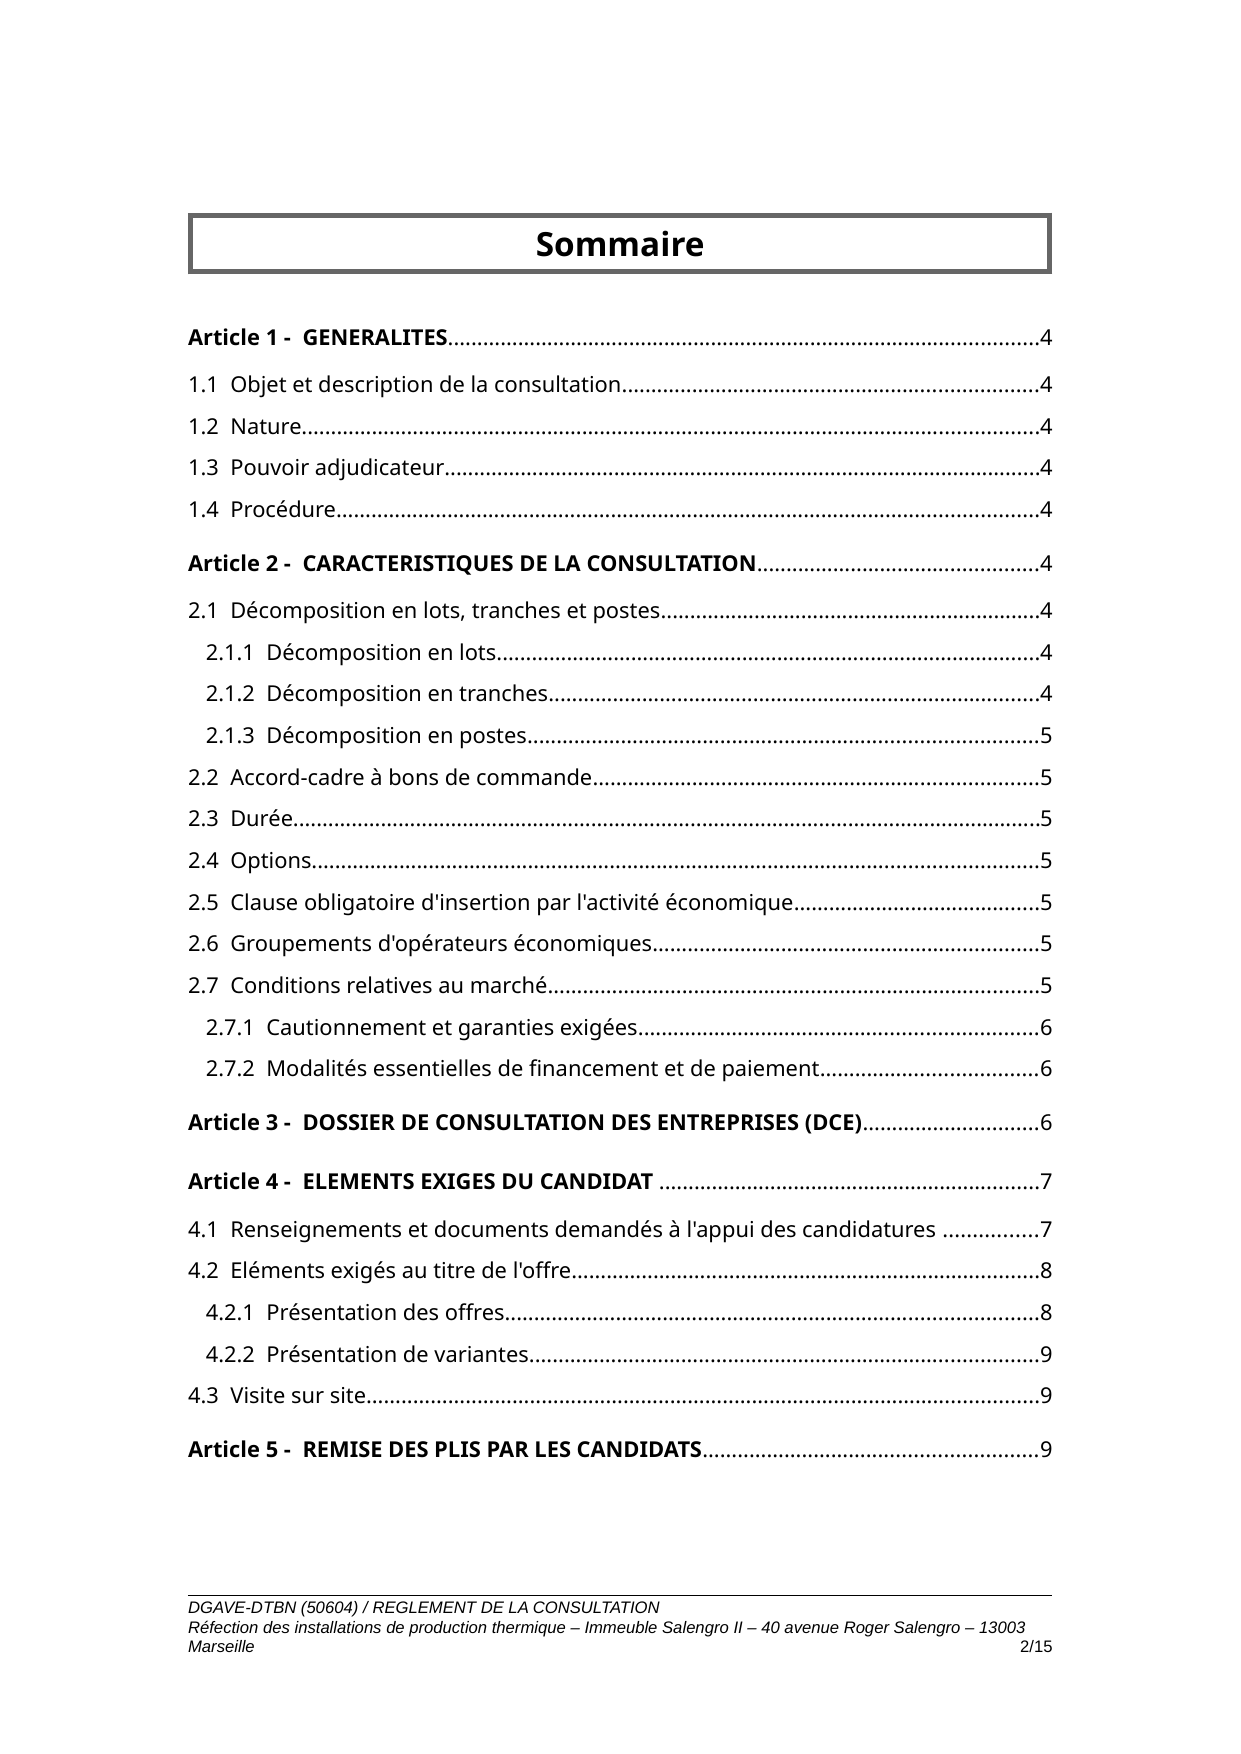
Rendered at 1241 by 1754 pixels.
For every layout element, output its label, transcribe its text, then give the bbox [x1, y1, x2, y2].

text Article 1 - GENERALITES 4 [188, 322, 1052, 351]
text 2.1 Décomposition en lots, tranches et postes 4 [188, 595, 1052, 625]
text 4.2.2 Présentation de variantes 9 [206, 1338, 1052, 1368]
text 2.2 Accord-cadre à bons de commande 5 [188, 762, 1052, 791]
text 1.3 Pouvoir adjudicateur 4 [188, 452, 1052, 482]
text 2.7.2 Modalités essentielles de financement et de paiement 6 [206, 1053, 1052, 1083]
text 4.3 Visite sur site 9 [188, 1380, 1052, 1410]
text 4.2 Eléments exigés au titre de l'offre 8 [188, 1255, 1052, 1285]
text 2.1.1 Décomposition en lots 4 [206, 637, 1052, 666]
text 4.2.1 Présentation des offres 8 [206, 1297, 1052, 1327]
text 1.4 Procédure 4 [188, 494, 1052, 524]
text 2.3 Durée 5 [188, 803, 1052, 833]
text 2.4 Options 5 [188, 845, 1052, 875]
text 1.1 Objet et description de la consultation 4 [188, 369, 1052, 399]
text 2.7 Conditions relatives au marché 5 [188, 970, 1052, 1000]
text 2.5 Clause obligatoire d'insertion par l'activité économique 5 [188, 887, 1052, 916]
text Article 2 - CARACTERISTIQUES DE LA CONSULTATION 4 [188, 547, 1052, 577]
text 1.2 Nature 4 [188, 411, 1052, 441]
text 2.6 Groupements d'opérateurs économiques 5 [188, 928, 1052, 958]
text Article 3 - DOSSIER DE CONSULTATION DES ENTREPRISES (DCE) 6 [188, 1107, 1052, 1137]
text Article 4 - ELEMENTS EXIGES DU CANDIDAT 7 [188, 1166, 1052, 1196]
text 2.1.3 Décomposition en postes 5 [206, 720, 1052, 750]
text 4.1 Renseignements et documents demandés à l'appui des candidatures 7 [188, 1213, 1052, 1243]
text 2.1.2 Décomposition en tranches 4 [206, 678, 1052, 708]
subtitle Sommaire [193, 218, 1047, 269]
text 2.7.1 Cautionnement et garanties exigées 6 [206, 1012, 1052, 1041]
text Article 5 - REMISE DES PLIS PAR LES CANDIDATS 9 [188, 1434, 1052, 1463]
